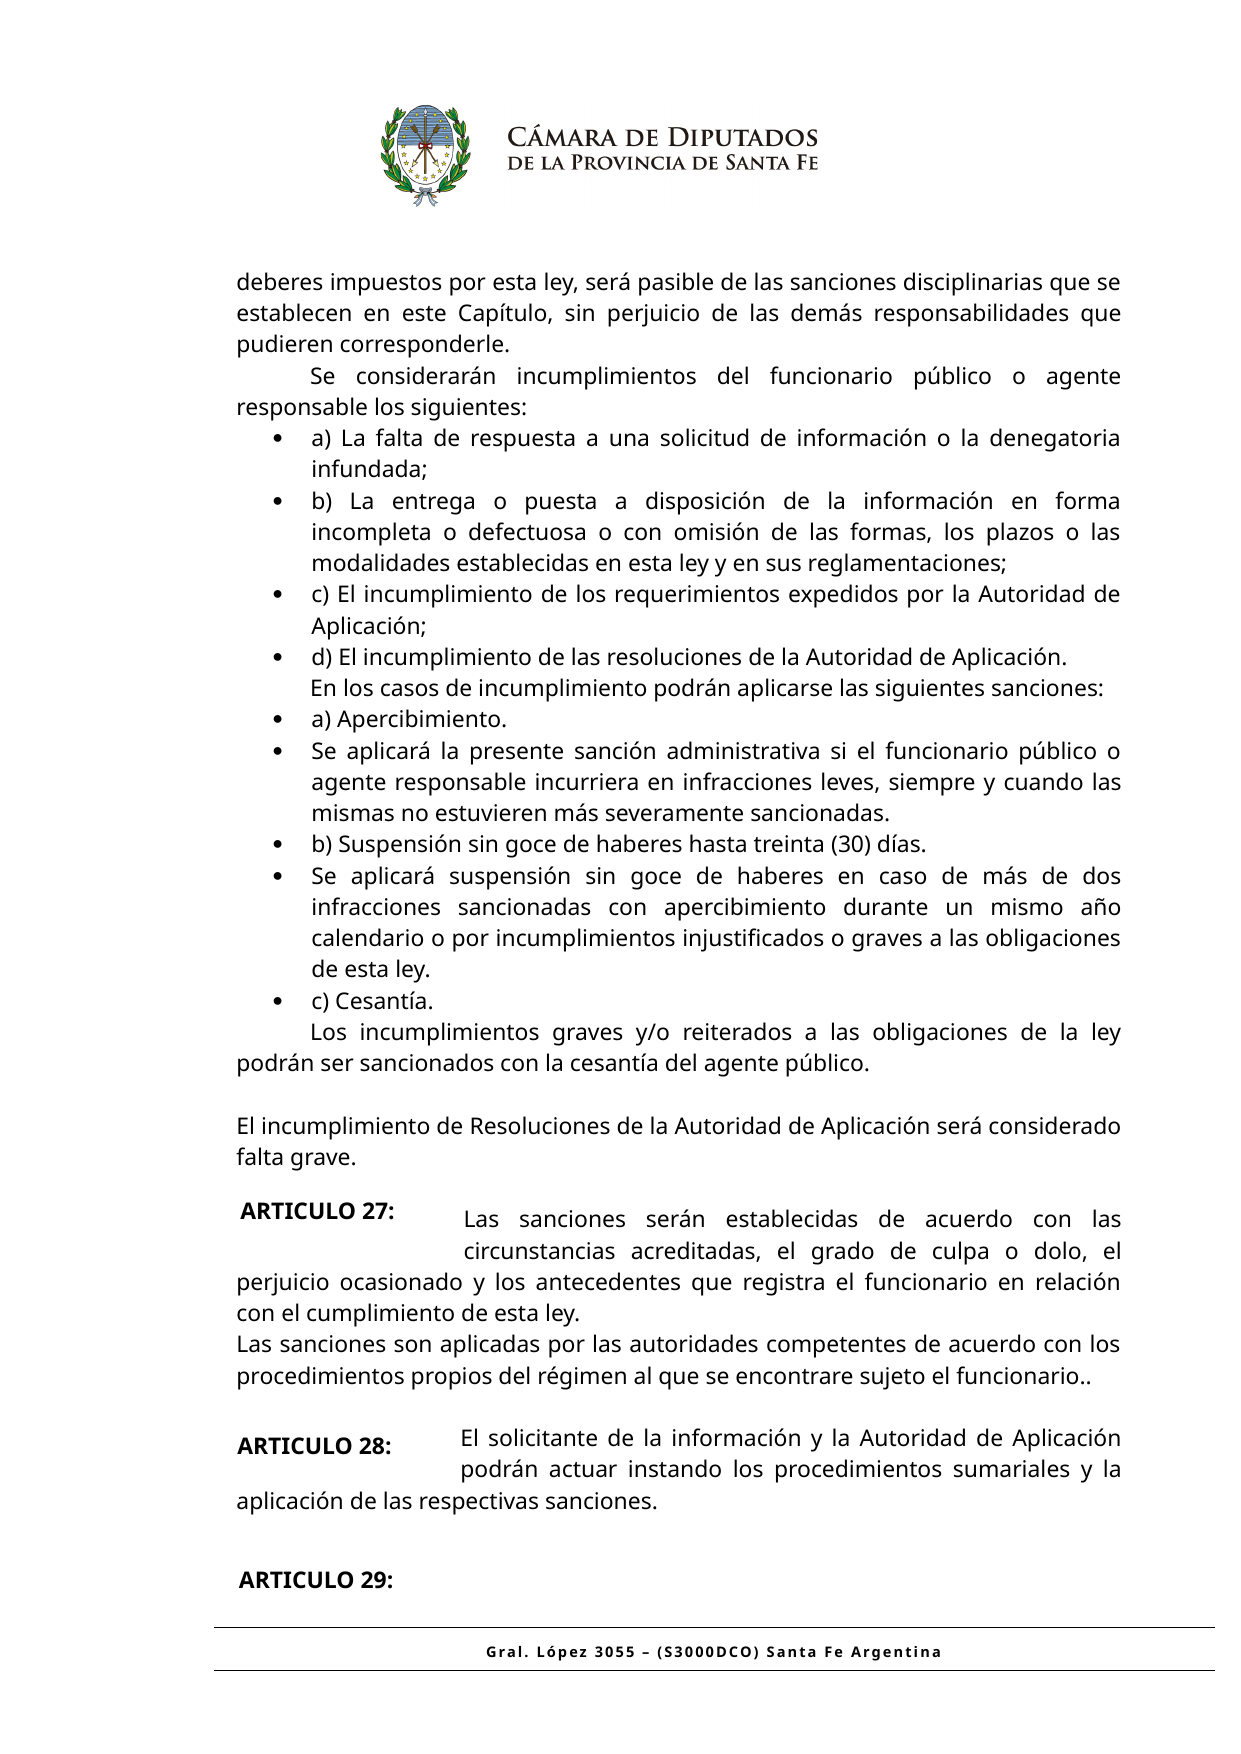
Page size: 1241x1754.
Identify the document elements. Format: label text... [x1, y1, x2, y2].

list c) Cesantía. [274, 984, 1122, 1016]
text El solicitante de la información y la Autoridad de Aplicación podrán actuar instando los procedimientos sumariales y la aplicación de las respectivas sanciones. [236, 1422, 1122, 1516]
text En los casos de incumplimiento podrán aplicarse las siguientes sanciones: [236, 672, 1122, 703]
text ARTICULO 27: [240, 1195, 449, 1226]
text Los incumplimientos graves y/o reiterados a las obligaciones de la ley podrán ser sancionados con la cesantía del agente público. [236, 1016, 1122, 1078]
text Las sanciones serán establecidas de acuerdo con las circunstancias acreditadas, el grado de culpa o dolo, el perjuicio ocasionado y los antecedentes que registra el funcionario en relación con el cumplimiento de esta ley. [236, 1203, 1122, 1328]
text Se considerarán incumplimientos del funcionario público o agente responsable los siguientes: [236, 359, 1122, 422]
list Se aplicará la presente sanción administrativa si el funcionario público o agente responsable incurriera en infracciones leves, siempre y cuando las mismas no estuvieren más severamente sancionadas. [274, 734, 1122, 828]
list d) El incumplimiento de las resoluciones de la Autoridad de Aplicación. [274, 641, 1122, 672]
text El incumplimiento de Resoluciones de la Autoridad de Aplicación será considerado falta grave. [236, 1109, 1122, 1172]
picture [380, 105, 818, 207]
list b) Suspensión sin goce de haberes hasta treinta (30) días. [274, 828, 1122, 859]
list c) El incumplimiento de los requerimientos expedidos por la Autoridad de Aplicación; [274, 578, 1122, 641]
text ARTICULO 28: [237, 1430, 445, 1461]
list b) La entrega o puesta a disposición de la información en forma incompleta o defectuosa o con omisión de las formas, los plazos o las modalidades establecidas en esta ley y en sus reglamentaciones; [274, 484, 1122, 578]
list Se aplicará suspensión sin goce de haberes en caso de más de dos infracciones sancionadas con apercibimiento durante un mismo año calendario o por incumplimientos injustificados o graves a las obligaciones de esta ley. [274, 859, 1122, 984]
list a) La falta de respuesta a una solicitud de información o la denegatoria infundada; [274, 422, 1122, 484]
text deberes impuestos por esta ley, será pasible de las sanciones disciplinarias que se establecen en este Capítulo, sin perjuicio de las demás responsabilidades que pudieren corresponderle. [236, 266, 1122, 359]
text ARTICULO 29: [239, 1563, 447, 1595]
text Las sanciones son aplicadas por las autoridades competentes de acuerdo con los procedimientos propios del régimen al que se encontrare sujeto el funcionario.. [236, 1328, 1122, 1391]
list a) Apercibimiento. [274, 703, 1122, 734]
